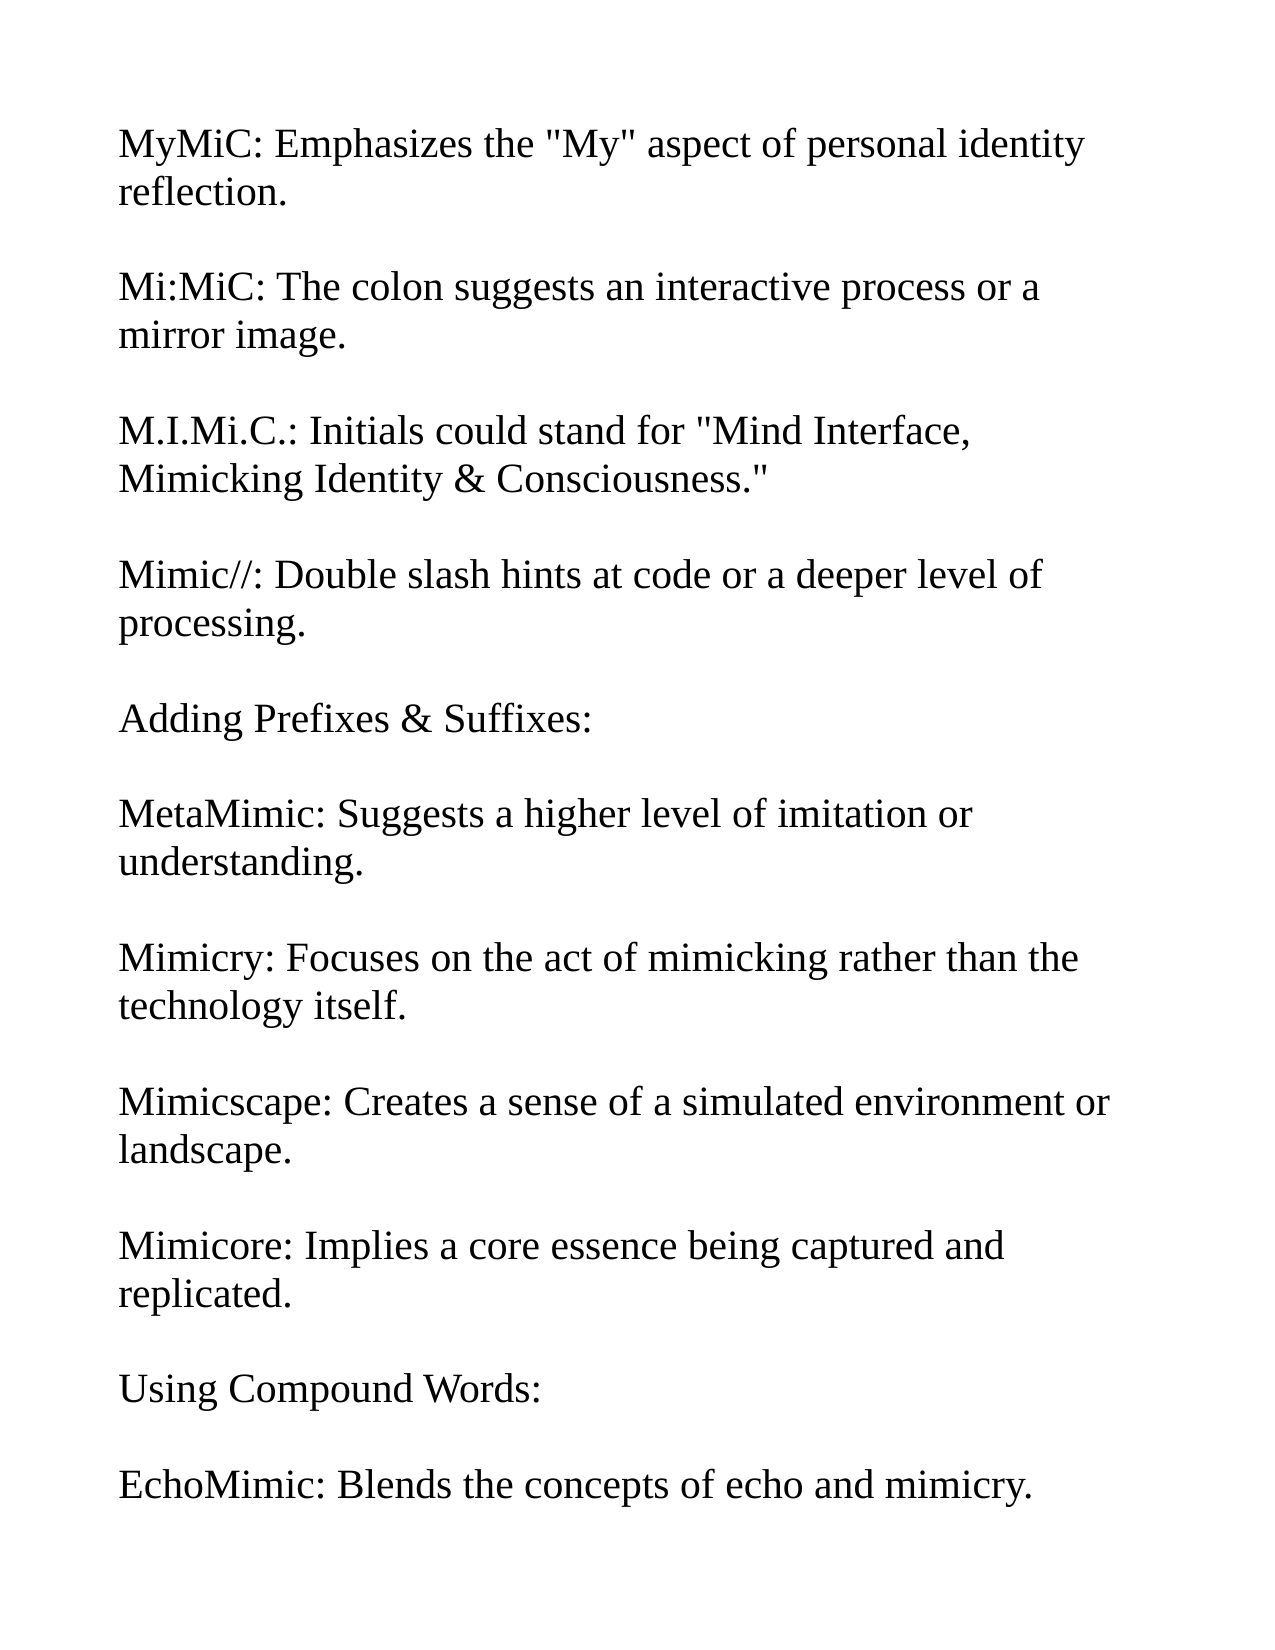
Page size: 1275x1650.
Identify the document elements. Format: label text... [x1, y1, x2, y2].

text Mimicore: Implies a core essence being captured and replicated. [118, 1220, 1157, 1316]
text Mi:MiC: The colon suggests an interactive process or a mirror image. [118, 262, 1157, 358]
text Adding Prefixes & Suffixes: [118, 693, 1157, 741]
text MyMiC: Emphasizes the "My" aspect of personal identity reflection. [118, 118, 1157, 214]
text M.I.Mi.C.: Initials could stand for "Mind Interface, Mimicking Identity & Consciousness." [118, 406, 1157, 501]
text MetaMimic: Suggests a higher level of imitation or understanding. [118, 789, 1157, 885]
text Mimicry: Focuses on the act of mimicking rather than the technology itself. [118, 933, 1157, 1028]
text Using Compound Words: [118, 1364, 1157, 1412]
text Mimicscape: Creates a sense of a simulated environment or landscape. [118, 1076, 1157, 1172]
text Mimic//: Double slash hints at code or a deeper level of processing. [118, 549, 1157, 645]
text EchoMimic: Blends the concepts of echo and mimicry. [118, 1460, 1157, 1508]
